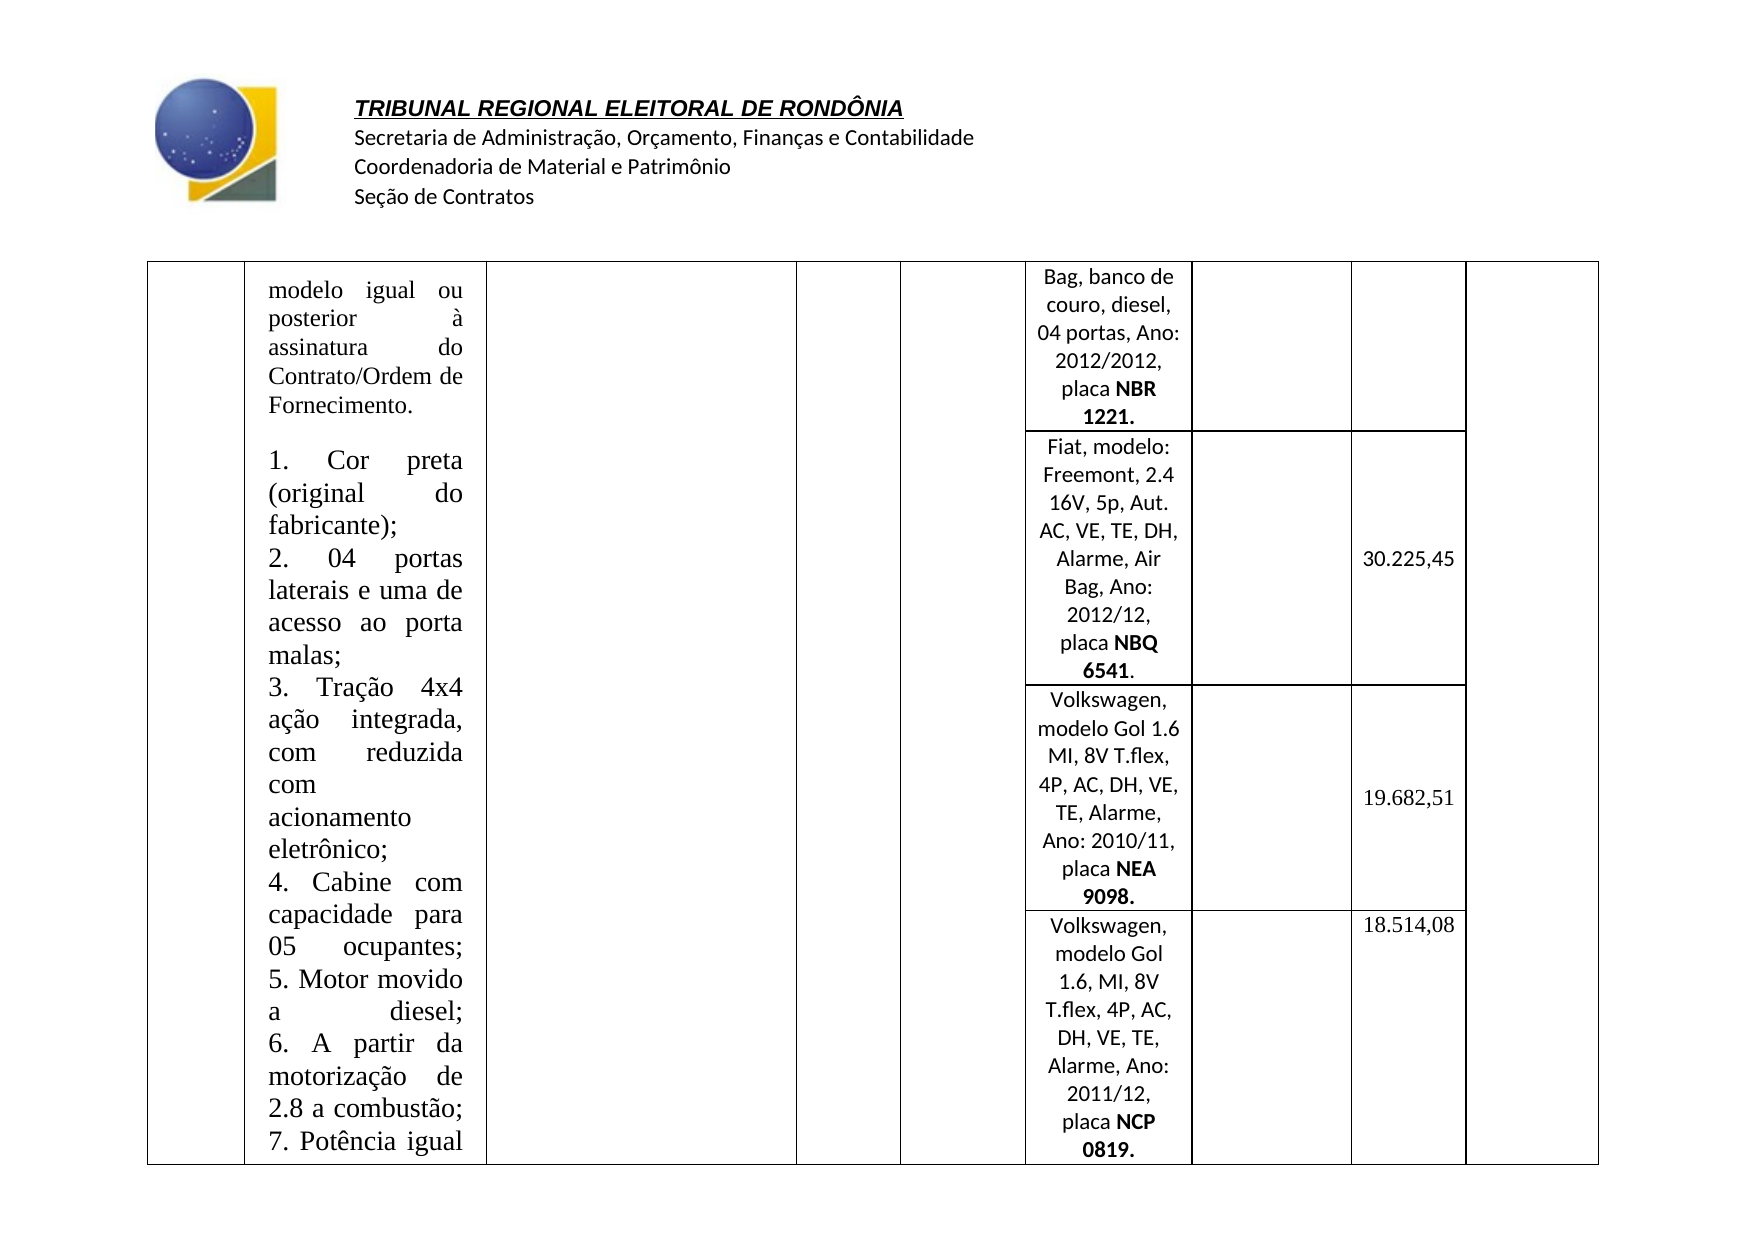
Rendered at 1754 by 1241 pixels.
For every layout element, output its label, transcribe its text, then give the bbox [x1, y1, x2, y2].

table_cell Fiat, modelo: Freemont, 2.4 16V, 5p, Aut. AC, VE, TE, DH, Alarme, Air Bag, Ano: 2012/12, placa NBQ 6541. [1026, 432, 1191, 684]
table_cell [487, 262, 796, 1163]
table_cell [797, 262, 900, 1163]
table_cell 30.225,45 [1352, 432, 1465, 684]
table_cell Veículo tipo utilitário com carroceria fechada (SUV) novo, zero quilômetro de fábrica, ano de fabricação e modelo igual ou posterior à assinatura do Contrato/Ordem de Fornecimento. 1. Cor preta (original do fabricante); 2. 04 portas laterais e uma de acesso ao porta malas; 3. Tração 4x4 ação integrada, com reduzida com acionamento eletrônico; 4. Cabine com capacidade para 05 ocupantes; 5. Motor movido a diesel; 6. A partir da motorização de 2.8 a combustão; 7. Potência igual ou superior: 200CV; 8. Direção hidráulica ou elétrica; 9. Ar-condicionado; 10. Câmbio automático; 11. Vidros com acionamento elétricos e travas elétricas nas 04 (quatro) portas; 12. Freios ABS; 13. Luz auxiliar de freio (brake light); 14. Alarme antifurto; 15. Sensor de estacionamento dianteiro e traseiro; 16. Air bag: mínimo, dianteiro, laterais e de cortina; 17. Rodas de liga leve; 18. Controle de tração; 19. A fabricação dos pneus deve ser do ano corrente ou, no máximo, no prazo de 07(sete) meses anteriores à data de entrega do veículo; 20.O estepe do veículo deve ter rodas e pneus com as mesmas características de utilização das outras quatro rodas e pneus do veículo, não sendo admitido estepe de rodagem restrita em velocidade ou de uso temporário; 21. Protetor de cárter; 22. Jogo de tapetes; 23. Central multimídia com GPS e câmera de ré integrados; 24. Película somente nos vidros laterais e traseiro, com transparência mínima prevista em lei, atendendo aos termos do art. 2º da Resolução do Conselho Nacional de Trânsito nº 254/2007 e da NBR 9491 e suas normas complementares – (transparência mínima de: 70% nos vidros laterais dianteiros e 28% nos vidros laterais traseiros e 28% no vidro traseiro); 25. Equipado com os demais itens de série e acessórios de segurança originais de fábrica, exigidos pelo CONTRAN; 26. O veículo automotor deve atender aos limites máximos de emissão de poluentes provenientes do escapamento fixados no âmbito do Programa de Controle da Poluição do Ar por Veículos Automotores – PROCONVE -, conforme Resolução CONAMA nº 18, de 06/05/1986, Resolução CONAMA 490, de 16 de novembro de 2018 e Resolução CONAMA 492, de 20 de dezembro de 2018, complementações e alterações supervenientes; 27. A contratada se obriga a promover apresentação e treinamento aos usuários sobre as funcionalidades e recursos do veículo na ocasião da entrega; 28. A contratada se obriga a promover apresentação e treinamento aos usuários sobre as funcionalidades e recursos do veículo na ocasião da entrega; 29. Com todos equipamentos exigidos pelo CONTRAN e estarem conformidade com todas as normas do PROCONVE (Programa de Controle de Poluição do ar por veículos Automotores); 30. Os veículos deverão ser entregues licenciados e emplacados na categoria de veículo oficial e em nome do Tribunal Regional Eleitoral de Rondônia, todas as taxas e despesas quitadas (IPVA, emplacamento, jogo de placas, despachante, etc.), e de acordo com as especificações da legislação de trânsito vigentes; 31. Garantia mínima de Fábrica: 36 meses ou 100 mil km, assistência técnica autorizada e reposição de peças disponíveis dentro do Estado de Rondônia, sendo que a empresa deverá apresentar durante a fase de licitação o endereço da assistência técnica autorizada, sendo uma na capital e pelo menos 02 no interior do Estado. A comprovação desses endereços poderá ser feita por meio de links, manuais de assistência técnica ou outro meio idôneo que comprove o local da assistência. [245, 262, 486, 1163]
table_cell [1193, 911, 1351, 1163]
table_cell Volkswagen, modelo Gol 1.6 MI, 8V T.flex, 4P, AC, DH, VE, TE, Alarme, Ano: 2010/11, placa NEA 9098. [1026, 686, 1191, 910]
table_cell 19.682,51 [1352, 686, 1465, 910]
table_cell [1193, 686, 1351, 910]
table_cell [1467, 262, 1598, 1163]
table_cell [148, 262, 244, 1163]
table_cell Volkswagen, modelo Gol 1.6, MI, 8V T.flex, 4P, AC, DH, VE, TE, Alarme, Ano: 2011/12, placa NCP 0819. [1026, 911, 1191, 1163]
table_cell [901, 262, 1025, 1163]
table_cell 18.514,08 [1352, 911, 1465, 1163]
table_cell [1193, 432, 1351, 684]
table_cell [1352, 262, 1465, 430]
table_cell [1193, 262, 1351, 430]
table_cell Bag, banco de couro, diesel, 04 portas, Ano: 2012/2012, placa NBR 1221. [1026, 262, 1191, 430]
